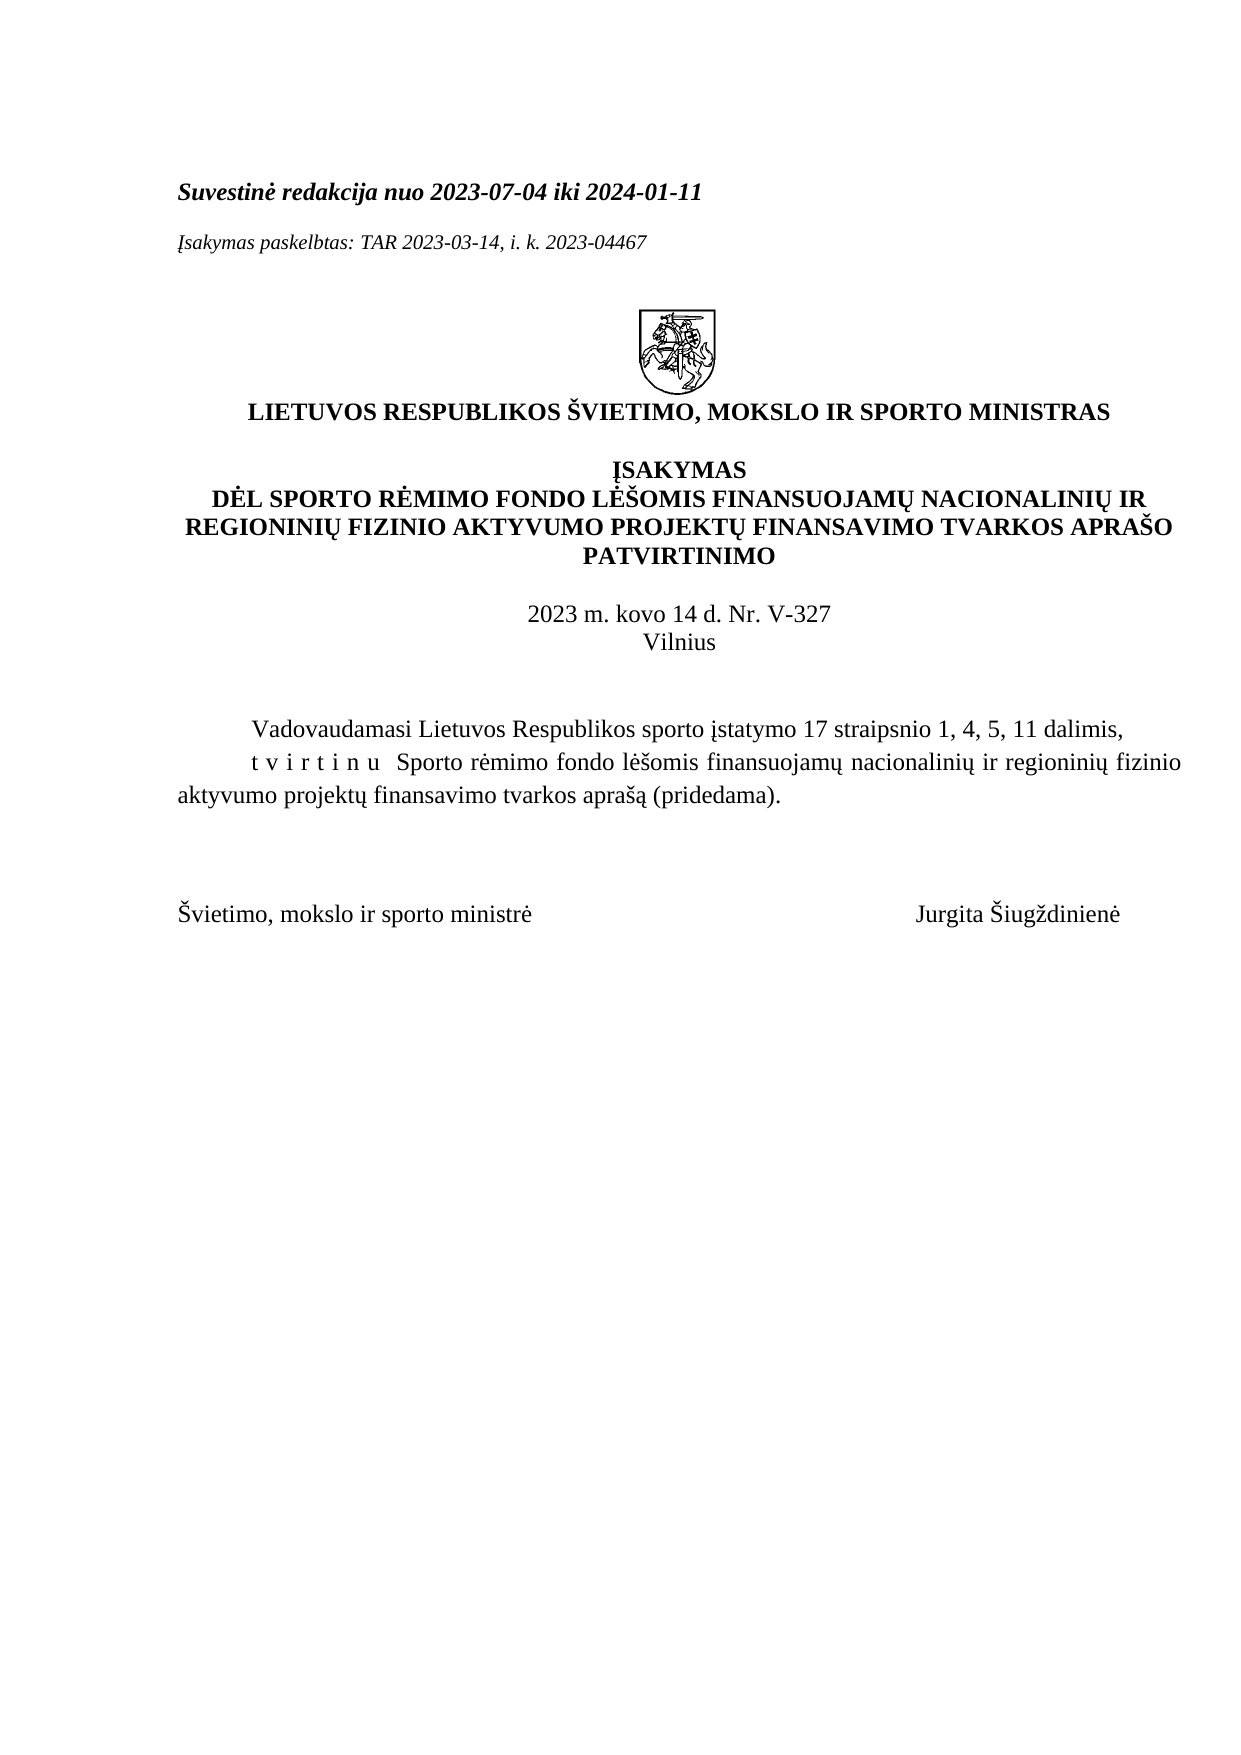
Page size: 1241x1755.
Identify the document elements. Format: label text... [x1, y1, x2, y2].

text Įsakymas paskelbtas: TAR 2023-03-14, i. k. 2023-04467 [177, 230, 1181, 254]
text Švietimo, mokslo ir sporto ministrė Jurgita Šiugždinienė [177, 899, 1181, 928]
text DĖL SPORTO RĖMIMO FONDO LĖŠOMIS FINANSUOJAMŲ NACIONALINIŲ IR REGIONINIŲ FIZINIO AKTYVUMO PROJEKTŲ FINANSAVIMO TVARKOS APRAŠO PATVIRTINIMO [177, 484, 1181, 570]
text Vadovaudamasi Lietuvos Respublikos sporto įstatymo 17 straipsnio 1, 4, 5, 11 dalimis, [177, 714, 1181, 742]
text t v i r t i n u Sporto rėmimo fondo lėšomis finansuojamų nacionalinių ir regioninių fizinio aktyvumo projektų finansavimo tvarkos aprašą (pridedama). [177, 747, 1181, 808]
text Suvestinė redakcija nuo 2023-07-04 iki 2024-01-11 [177, 177, 1181, 206]
text ĮSAKYMAS [177, 455, 1181, 484]
text 2023 m. kovo 14 d. Nr. V-327 [177, 599, 1181, 627]
text LIETUVOS RESPUBLIKOS ŠVIETIMO, MOKSLO IR SPORTO MINISTRAS [177, 397, 1181, 426]
text Vilnius [177, 627, 1181, 656]
